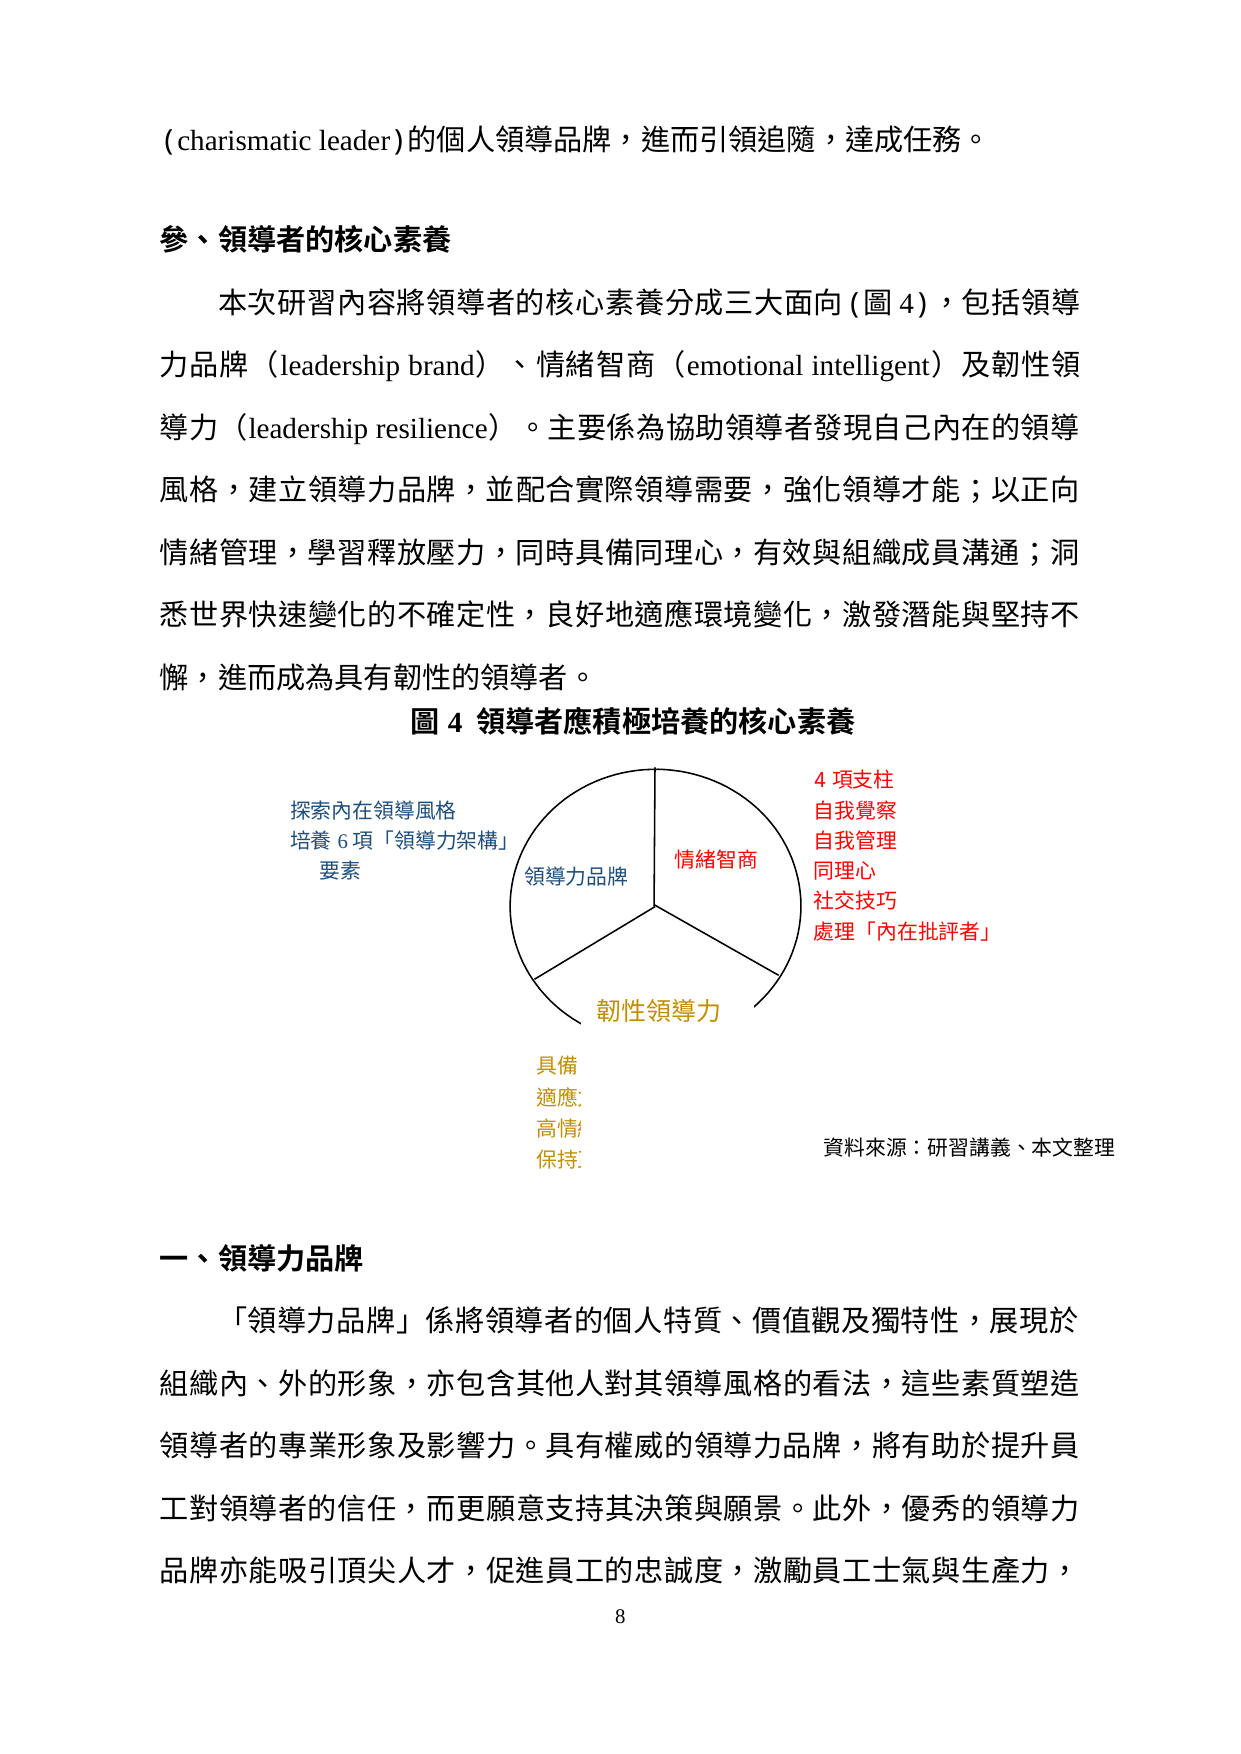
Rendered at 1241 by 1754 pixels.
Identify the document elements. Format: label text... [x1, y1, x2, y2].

subtitle 參、領導者的核心素養 [159, 196, 1081, 259]
text 本次研習內容將領導者的核心素養分成三大面向(圖4)，包括領導力品牌（leadership brand）、情緒智商（emotional intelligent）及韌性領導力（leadership resilience）。主要係為協助領導者發現自己內在的領導風格，建立領導力品牌，並配合實際領導需要，強化領導才能；以正向情緒管理，學習釋放壓力，同時具備同理心，有效與組織成員溝通；洞悉世界快速變化的不確定性，良好地適應環境變化，激發潛能與堅持不懈，進而成為具有韌性的領導者。 [159, 259, 1081, 696]
subtitle 一、領導力品牌 [159, 1215, 1081, 1277]
text (charismatic leader)的個人領導品牌，進而引領追隨，達成任務。 [159, 96, 1081, 159]
text 韌性領導力 [596, 991, 739, 1027]
text 「領導力品牌」係將領導者的個人特質、價值觀及獨特性，展現於組織內、外的形象，亦包含其他人對其領導風格的看法，這些素質塑造領導者的專業形象及影響力。具有權威的領導力品牌，將有助於提升員工對領導者的信任，而更願意支持其決策與願景。此外，優秀的領導力品牌亦能吸引頂尖人才，促進員工的忠誠度，激勵員工士氣與生產力， [159, 1277, 1081, 1590]
